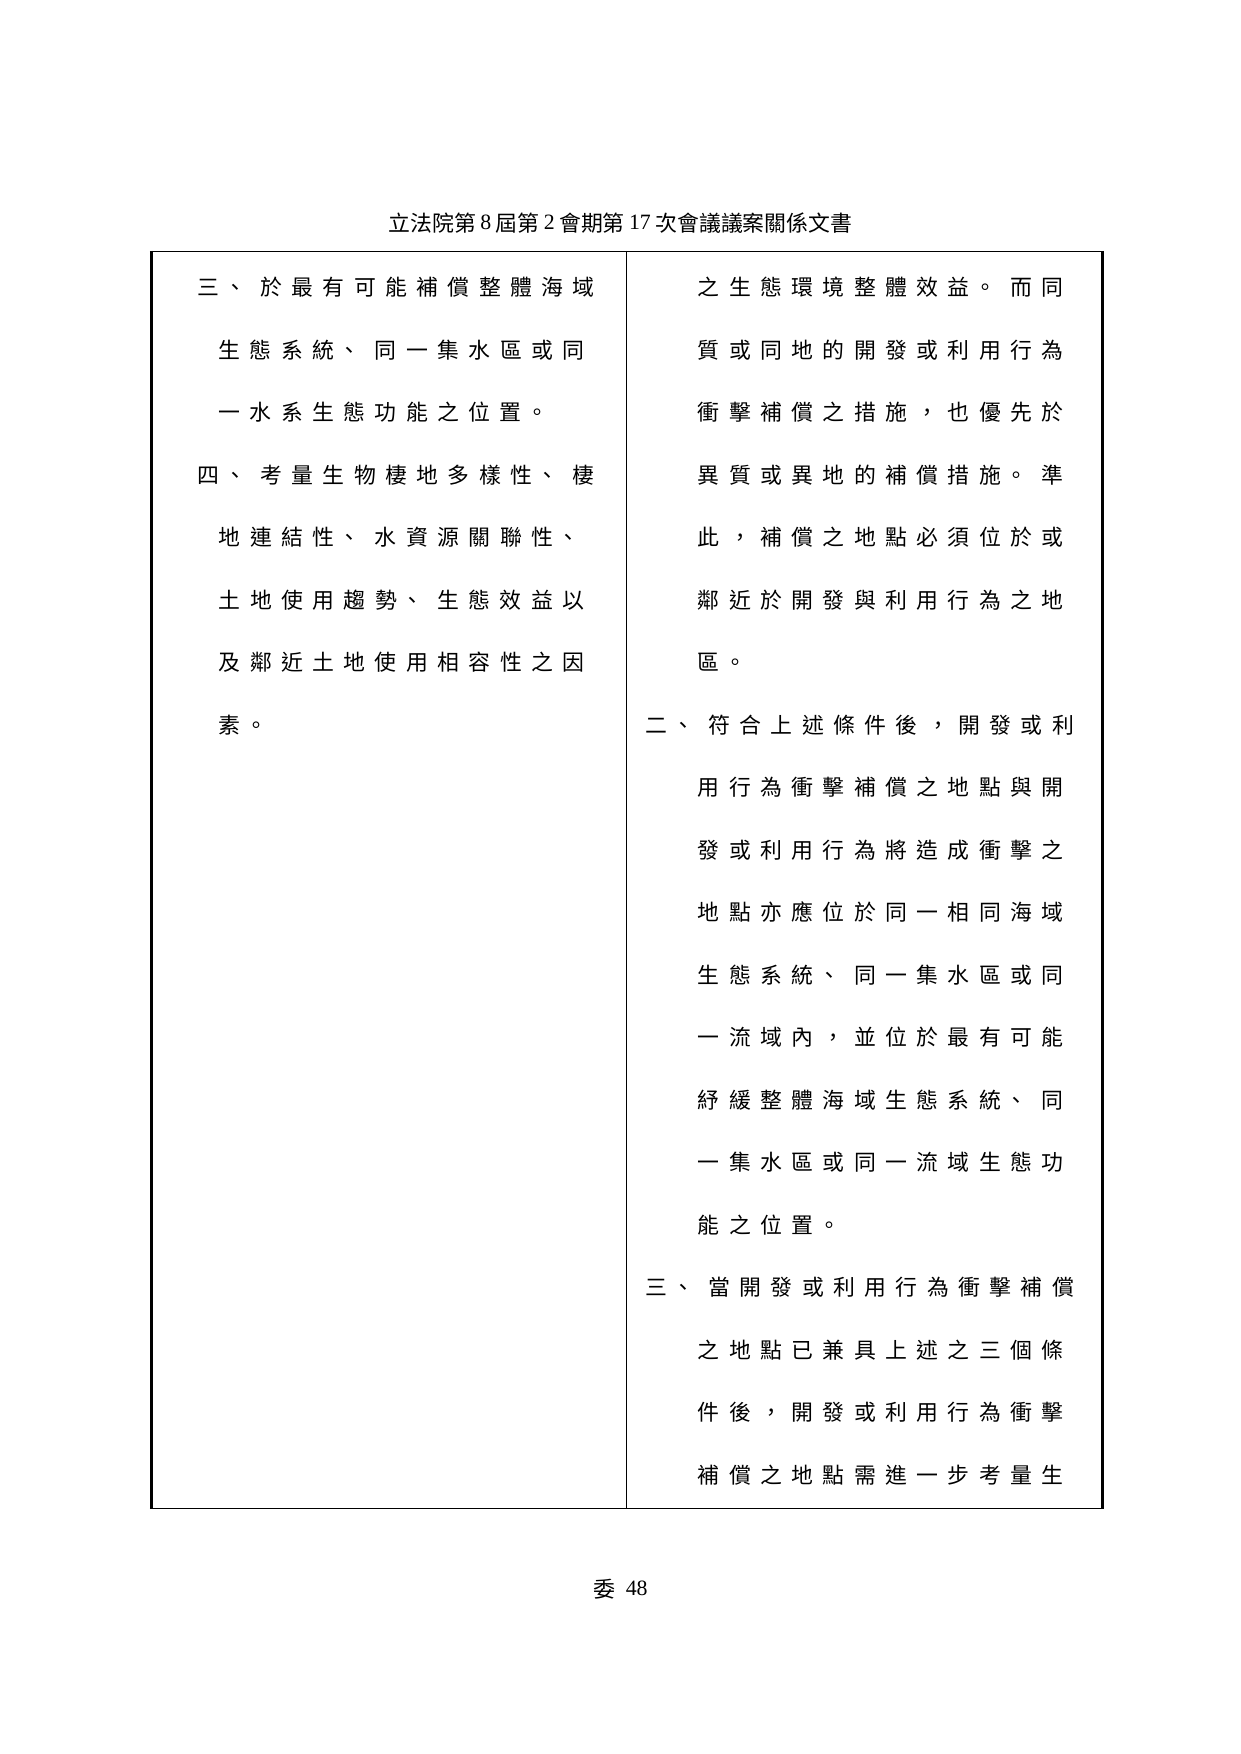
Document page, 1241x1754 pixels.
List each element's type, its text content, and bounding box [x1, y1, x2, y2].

table_cell 之生態環境整體效益。而同質或同地的開發或利用行為衝擊補償之措施，也優先於異質或異地的補償措施。準此，補償之地點必須位於或鄰近於開發與利用行為之地區。 二、符合上述條件後，開發或利用行為衝擊補償之地點與開發或利用行為將造成衝擊之地點亦應位於同一相同海域生態系統、同一集水區或同一流域內，並位於最有可能紓緩整體海域生態系統、同一集水區或同一流域生態功能之位置。 三、當開發或利用行為衝擊補償之地點已兼具上述之三個條件後，開發或利用行為衝擊補償之地點需進一步考量生 [627, 252, 1101, 1508]
table_cell 三、於最有可能補償整體海域生態系統、同一集水區或同一水系生態功能之位置。 四、考量生物棲地多樣性、棲地連結性、水資源關聯性、土地使用趨勢、生態效益以及鄰近土地使用相容性之因素。 [153, 252, 626, 1508]
